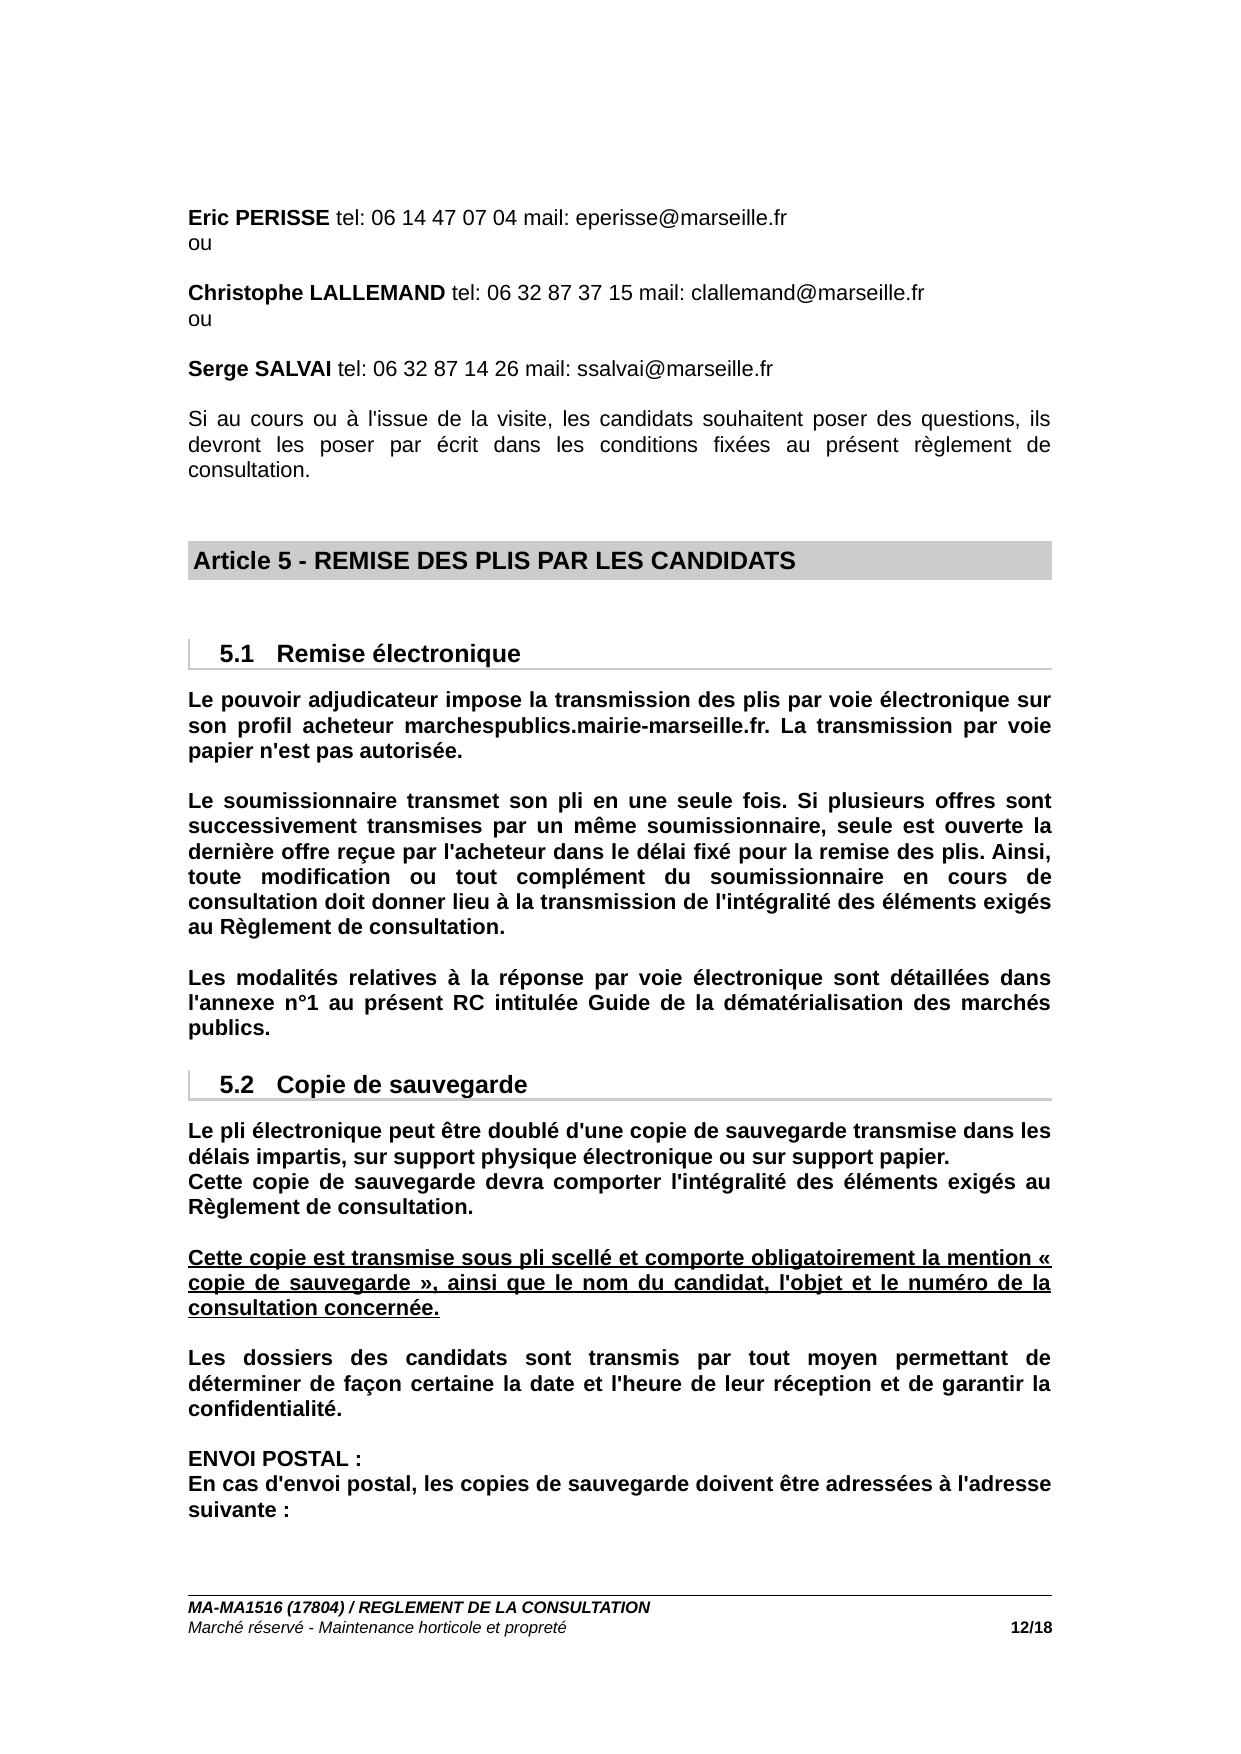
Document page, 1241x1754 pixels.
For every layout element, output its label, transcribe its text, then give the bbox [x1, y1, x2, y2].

text Eric PERISSE tel: 06 14 47 07 04 mail: eperisse@marseille.fr [188, 204, 1052, 230]
text En cas d'envoi postal, les copies de sauvegarde doivent être adressées à l'adresse suivante : [188, 1471, 1052, 1522]
text Le soumissionnaire transmet son pli en une seule fois. Si plusieurs offres sont successivement transmises par un même soumissionnaire, seule est ouverte la dernière offre reçue par l'acheteur dans le délai fixé pour la remise des plis. Ainsi, toute modification ou tout complément du soumissionnaire en cours de consultation doit donner lieu à la transmission de l'intégralité des éléments exigés au Règlement de consultation. [188, 788, 1052, 939]
text copie de sauvegarde », ainsi que le nom du candidat, l'objet et le numéro de la consultation concernée. [188, 1268, 1052, 1320]
text Les dossiers des candidats sont transmis par tout moyen permettant de déterminer de façon certaine la date et l'heure de leur réception et de garantir la confidentialité. [188, 1345, 1052, 1421]
text ou [188, 230, 1052, 255]
subtitle Remise électronique [190, 639, 1052, 668]
text Les modalités relatives à la réponse par voie électronique sont détaillées dans l'annexe n°1 au présent RC intitulée Guide de la dématérialisation des marchés publics. [188, 965, 1052, 1040]
subtitle REMISE DES PLIS PAR LES CANDIDATS [190, 543, 1050, 578]
text Cette copie est transmise sous pli scellé et comporte obligatoirement la mention « [188, 1244, 1052, 1266]
text Si au cours ou à l'issue de la visite, les candidats souhaitent poser des questions, ils devront les poser par écrit dans les conditions fixées au présent règlement de consultation. [188, 406, 1052, 482]
text ou [188, 305, 1052, 331]
text Serge SALVAI tel: 06 32 87 14 26 mail: ssalvai@marseille.fr [188, 356, 1052, 381]
text Le pouvoir adjudicateur impose la transmission des plis par voie électronique sur son profil acheteur marchespublics.mairie-marseille.fr. La transmission par voie papier n'est pas autorisée. [188, 687, 1052, 763]
text Le pli électronique peut être doublé d'une copie de sauvegarde transmise dans les délais impartis, sur support physique électronique ou sur support papier. [188, 1118, 1052, 1169]
text Cette copie de sauvegarde devra comporter l'intégralité des éléments exigés au Règlement de consultation. [188, 1169, 1052, 1219]
subtitle Copie de sauvegarde [190, 1070, 1052, 1098]
text ENVOI POSTAL : [188, 1446, 1052, 1471]
text Christophe LALLEMAND tel: 06 32 87 37 15 mail: clallemand@marseille.fr [188, 280, 1052, 305]
